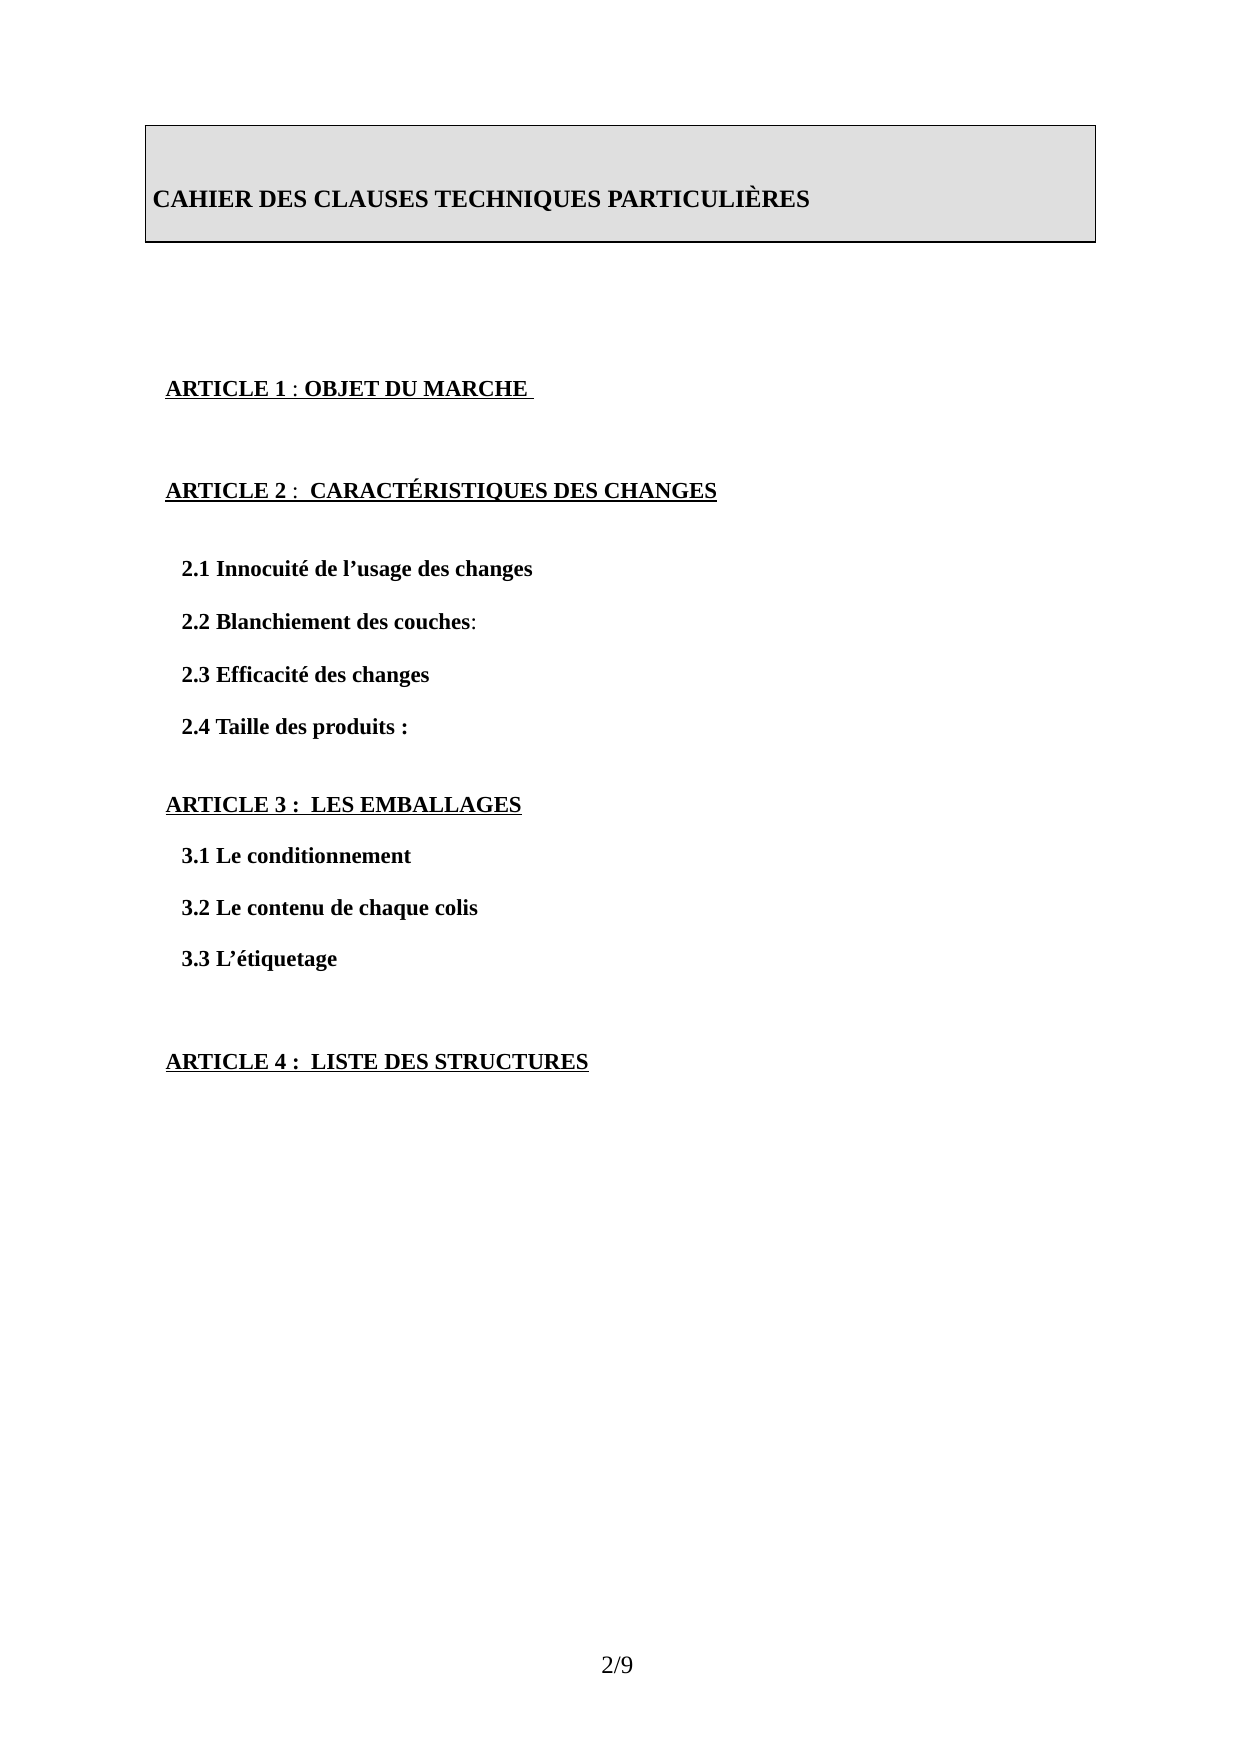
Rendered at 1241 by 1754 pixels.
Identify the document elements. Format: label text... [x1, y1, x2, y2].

text ARTICLE 1 : OBJET DU MARCHE [165, 375, 1128, 401]
text 3.2 Le contenu de chaque colis [106, 894, 1134, 920]
table_header CAHIER DES CLAUSES TECHNIQUES PARTICULIÈRES [146, 126, 1095, 241]
text 2.1 Innocuité de l’usage des changes [106, 555, 1128, 582]
text ARTICLE 2 : CARACTÉRISTIQUES DES CHANGES [165, 478, 1128, 504]
text 2.4 Taille des produits : [106, 713, 1134, 740]
text 2.2 Blanchiement des couches: [106, 608, 1134, 634]
text 2.3 Efficacité des changes [106, 661, 1134, 687]
text 3.1 Le conditionnement [106, 842, 1134, 869]
text ARTICLE 3 : LES EMBALLAGES [165, 791, 1128, 817]
text ARTICLE 4 : LISTE DES STRUCTURES [165, 1048, 1128, 1074]
text 3.3 L’étiquetage [106, 945, 1134, 972]
